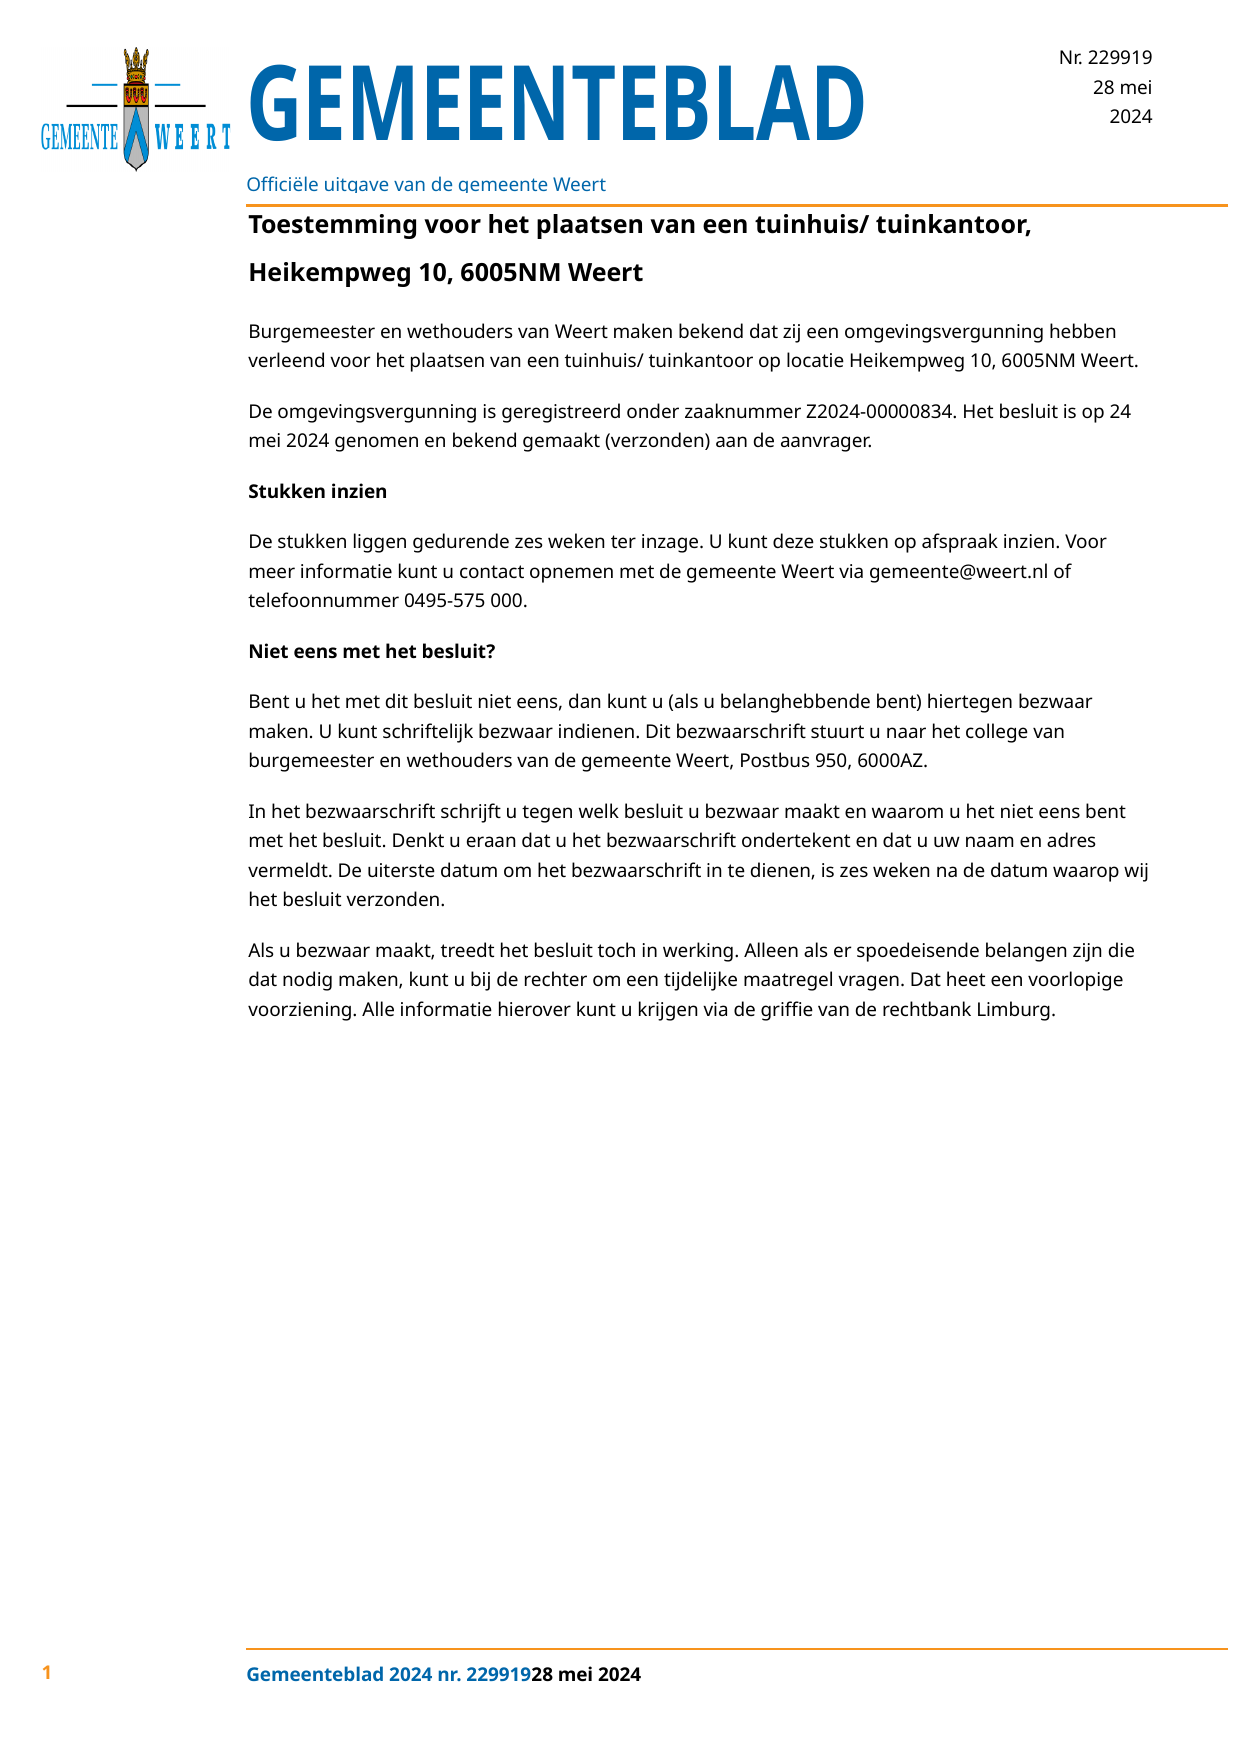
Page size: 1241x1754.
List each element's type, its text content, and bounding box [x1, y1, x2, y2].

text Bent u het met dit besluit niet eens, dan kunt u (als u belanghebbende bent) hiertegen bezwaar maken. U kunt schriftelijk bezwaar indienen. Dit bezwaarschrift stuurt u naar het college van burgemeester en wethouders van de gemeente Weert, Postbus 950, 6000AZ. [248, 688, 1152, 773]
text Toestemming voor het plaatsen van een tuinhuis/ tuinkantoor, Heikempweg 10, 6005NM Weert [248, 207, 1152, 288]
text Als u bezwaar maakt, treedt het besluit toch in werking. Alleen als er spoedeisende belangen zijn die dat nodig maken, kunt u bij de rechter om een tijdelijke maatregel vragen. Dat heet een voorlopige voorziening. Alle informatie hierover kunt u krijgen via de griffie van de rechtbank Limburg. [248, 937, 1152, 1022]
text De omgevingsvergunning is geregistreerd onder zaaknummer Z2024-00000834. Het besluit is op 24 mei 2024 genomen en bekend gemaakt (verzonden) aan de aanvrager. [248, 398, 1152, 453]
text Niet eens met het besluit? [248, 638, 1152, 664]
text Burgemeester en wethouders van Weert maken bekend dat zij een omgevingsvergunning hebben verleend voor het plaatsen van een tuinhuis/ tuinkantoor op locatie Heikempweg 10, 6005NM Weert. [248, 318, 1152, 373]
text Stukken inzien [248, 478, 1152, 504]
text De stukken liggen gedurende zes weken ter inzage. U kunt deze stukken op afspraak inzien. Voor meer informatie kunt u contact opnemen met de gemeente Weert via gemeente@weert.nl of telefoonnummer 0495-575 000. [248, 528, 1152, 613]
picture [41, 47, 231, 172]
text In het bezwaarschrift schrijft u tegen welk besluit u bezwaar maakt en waarom u het niet eens bent met het besluit. Denkt u eraan dat u het bezwaarschrift ondertekent en dat u uw naam en adres vermeldt. De uiterste datum om het bezwaarschrift in te dienen, is zes weken na de datum waarop wij het besluit verzonden. [248, 798, 1152, 912]
